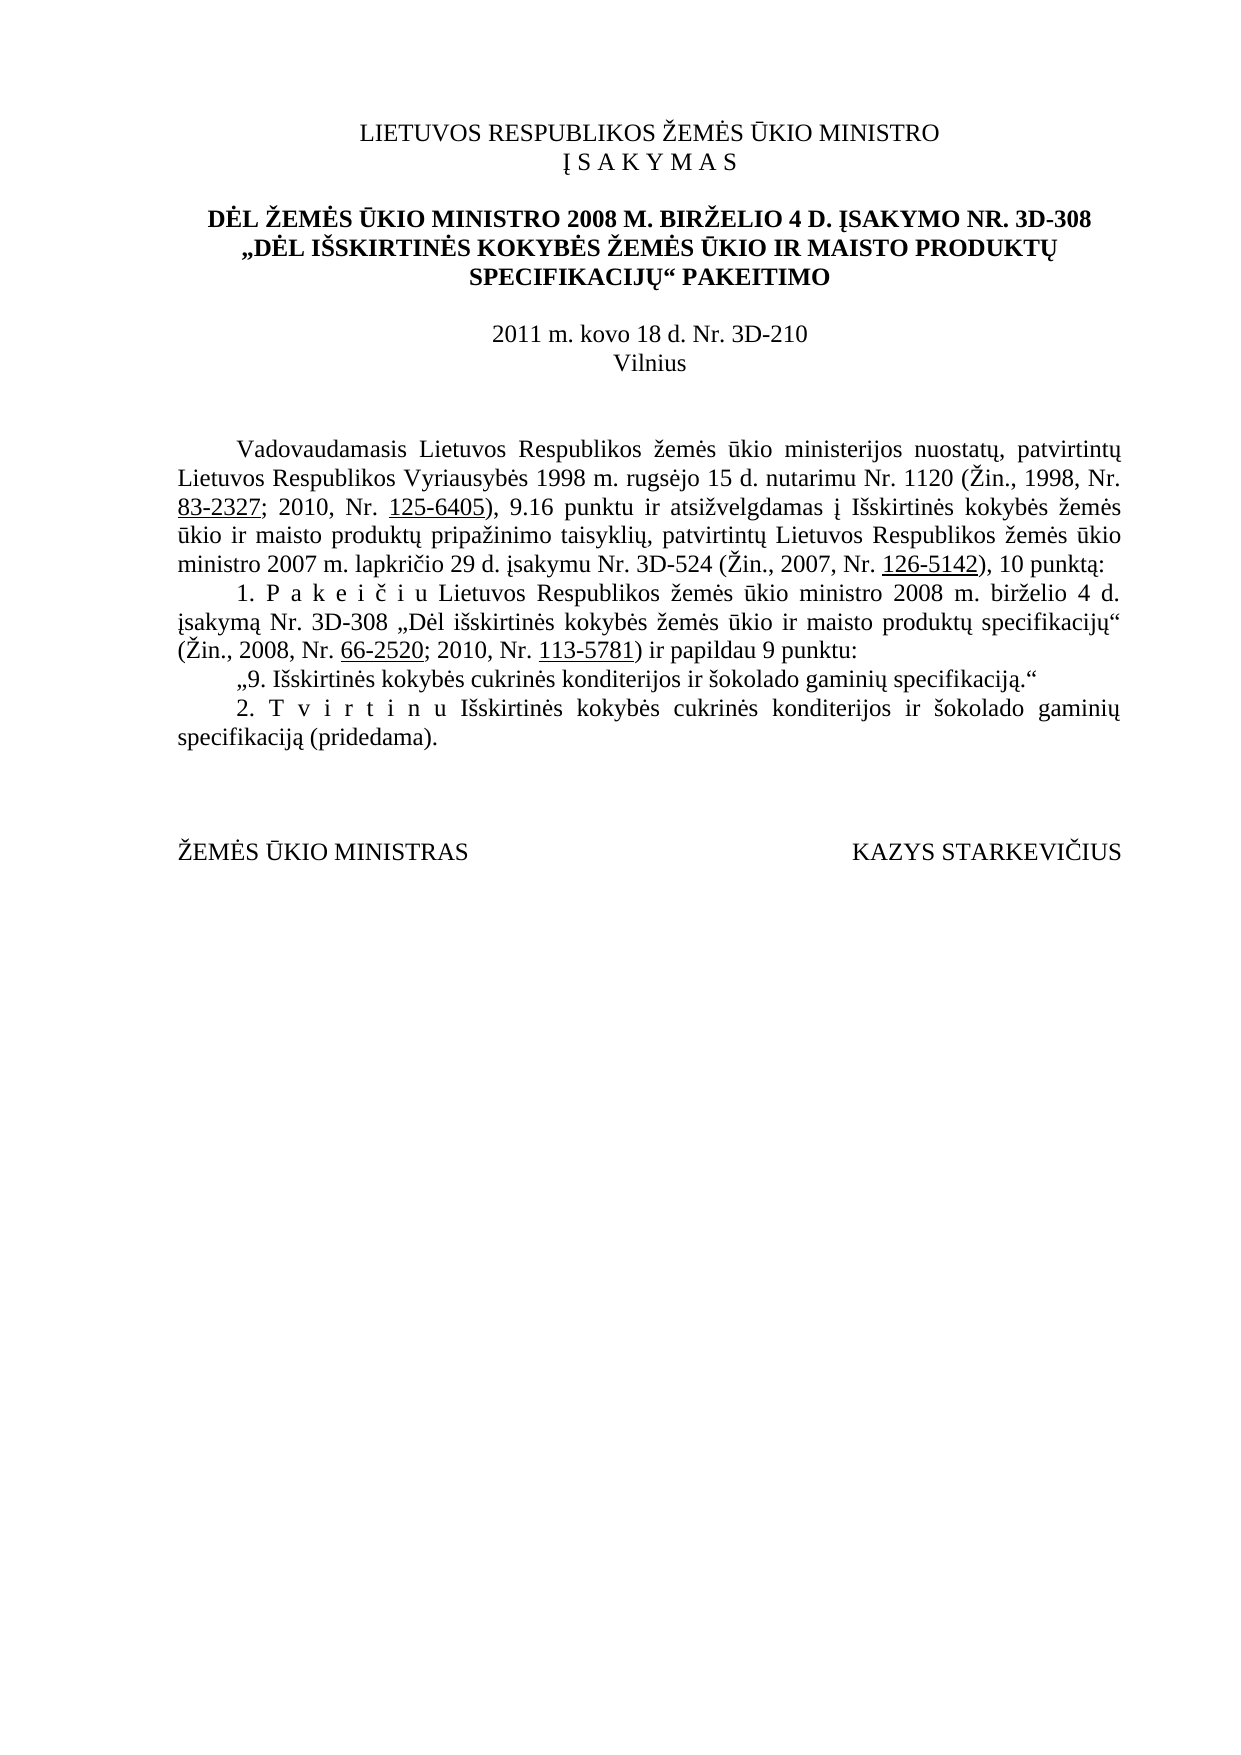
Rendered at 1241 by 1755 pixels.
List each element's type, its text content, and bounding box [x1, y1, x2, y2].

text Vadovaudamasis Lietuvos Respublikos žemės ūkio ministerijos nuostatų, patvirtintų Lietuvos Respublikos Vyriausybės 1998 m. rugsėjo 15 d. nutarimu Nr. 1120 (Žin., 1998, Nr. 83-2327; 2010, Nr. 125-6405), 9.16 punktu ir atsižvelgdamas į Išskirtinės kokybės žemės ūkio ir maisto produktų pripažinimo taisyklių, patvirtintų Lietuvos Respublikos žemės ūkio ministro 2007 m. lapkričio 29 d. įsakymu Nr. 3D-524 (Žin., 2007, Nr. 126-5142), 10 punktą: [177, 434, 1122, 578]
text Į S A K Y M A S [177, 147, 1122, 176]
text 2. T v i r t i n u Išskirtinės kokybės cukrinės konditerijos ir šokolado gaminių specifikaciją (pridedama). [177, 693, 1122, 751]
text Žemės ūkio ministras Kazys Starkevičius [177, 837, 1122, 866]
text LIETUVOS RESPUBLIKOS ŽEMĖS ŪKIO MINISTRO [177, 118, 1122, 147]
text 2011 m. kovo 18 d. Nr. 3D-210 [177, 319, 1122, 348]
text DĖL ŽEMĖS ŪKIO MINISTRO 2008 M. BIRŽELIO 4 D. ĮSAKYMO Nr. 3D-308 „DĖL IŠSKIRTINĖS KOKYBĖS ŽEMĖS ŪKIO IR MAISTO PRODUKTŲ SPECIFIKACIJŲ“ PAKEITIMO [177, 204, 1122, 291]
text 1. P a k e i č i u Lietuvos Respublikos žemės ūkio ministro 2008 m. birželio 4 d. įsakymą Nr. 3D-308 „Dėl išskirtinės kokybės žemės ūkio ir maisto produktų specifikacijų“ (Žin., 2008, Nr. 66-2520; 2010, Nr. 113-5781) ir papildau 9 punktu: [177, 578, 1122, 664]
text Vilnius [177, 348, 1122, 377]
text „9. Išskirtinės kokybės cukrinės konditerijos ir šokolado gaminių specifikaciją.“ [177, 664, 1122, 693]
